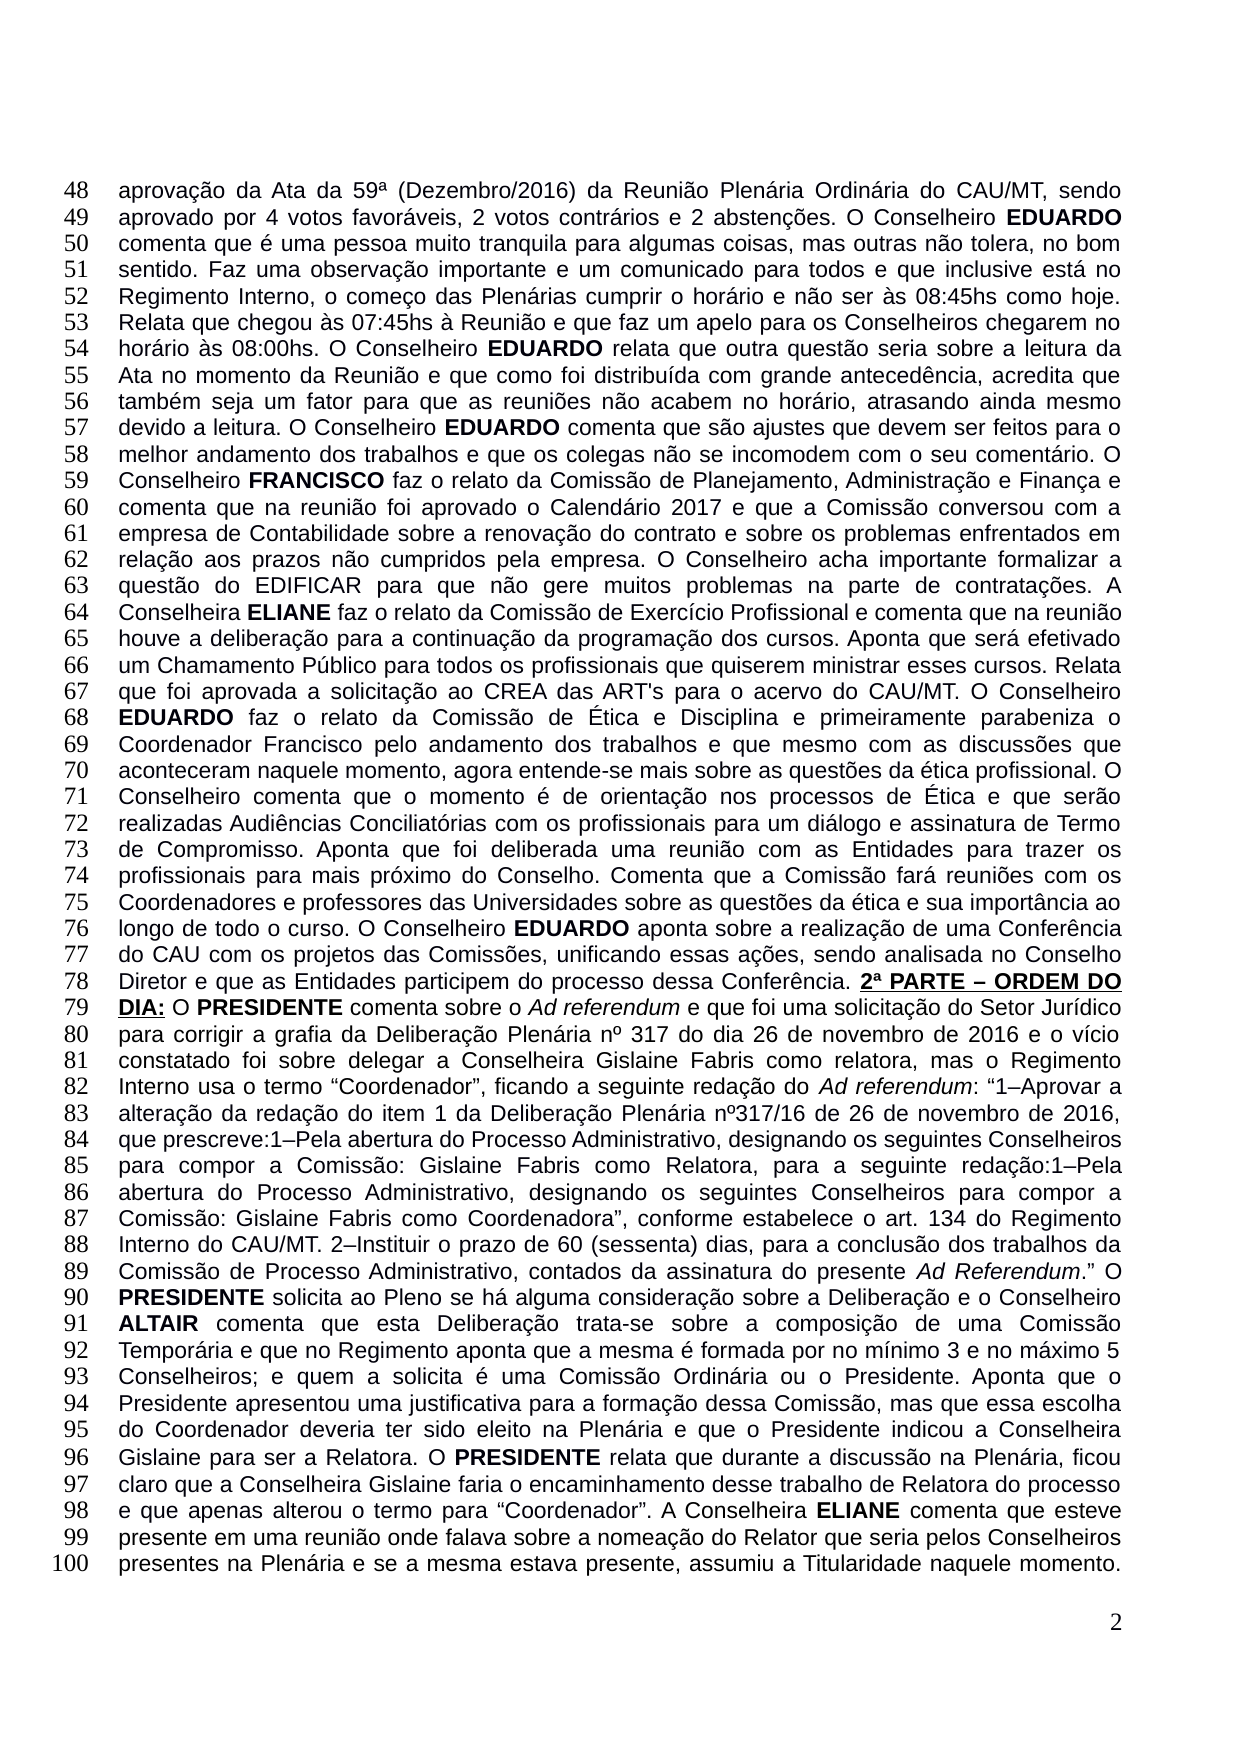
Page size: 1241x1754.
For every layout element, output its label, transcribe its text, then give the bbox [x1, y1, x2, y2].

text aprovação da Ata da 59ª (Dezembro/2016) da Reunião Plenária Ordinária do CAU/MT, sendo aprovado por 4 votos favoráveis, 2 votos contrários e 2 abstenções. O Conselheiro EDUARDO comenta que é uma pessoa muito tranquila para algumas coisas, mas outras não tolera, no bom sentido. Faz uma observação importante e um comunicado para todos e que inclusive está no Regimento Interno, o começo das Plenárias cumprir o horário e não ser às 08:45hs como hoje. Relata que chegou às 07:45hs à Reunião e que faz um apelo para os Conselheiros chegarem no horário às 08:00hs. O Conselheiro EDUARDO relata que outra questão seria sobre a leitura da Ata no momento da Reunião e que como foi distribuída com grande antecedência, acredita que também seja um fator para que as reuniões não acabem no horário, atrasando ainda mesmo devido a leitura. O Conselheiro EDUARDO comenta que são ajustes que devem ser feitos para o melhor andamento dos trabalhos e que os colegas não se incomodem com o seu comentário. O Conselheiro FRANCISCO faz o relato da Comissão de Planejamento, Administração e Finança e comenta que na reunião foi aprovado o Calendário 2017 e que a Comissão conversou com a empresa de Contabilidade sobre a renovação do contrato e sobre os problemas enfrentados em relação aos prazos não cumpridos pela empresa. O Conselheiro acha importante formalizar a questão do EDIFICAR para que não gere muitos problemas na parte de contratações. A Conselheira ELIANE faz o relato da Comissão de Exercício Profissional e comenta que na reunião houve a deliberação para a continuação da programação dos cursos. Aponta que será efetivado um Chamamento Público para todos os profissionais que quiserem ministrar esses cursos. Relata que foi aprovada a solicitação ao CREA das ART's para o acervo do CAU/MT. O Conselheiro EDUARDO faz o relato da Comissão de Ética e Disciplina e primeiramente parabeniza o Coordenador Francisco pelo andamento dos trabalhos e que mesmo com as discussões que aconteceram naquele momento, agora entende-se mais sobre as questões da ética profissional. O Conselheiro comenta que o momento é de orientação nos processos de Ética e que serão realizadas Audiências Conciliatórias com os profissionais para um diálogo e assinatura de Termo de Compromisso. Aponta que foi deliberada uma reunião com as Entidades para trazer os profissionais para mais próximo do Conselho. Comenta que a Comissão fará reuniões com os Coordenadores e professores das Universidades sobre as questões da ética e sua importância ao longo de todo o curso. O Conselheiro EDUARDO aponta sobre a realização de uma Conferência do CAU com os projetos das Comissões, unificando essas ações, sendo analisada no Conselho Diretor e que as Entidades participem do processo dessa Conferência. 2ª PARTE – ORDEM DO DIA: O PRESIDENTE comenta sobre o Ad referendum e que foi uma solicitação do Setor Jurídico para corrigir a grafia da Deliberação Plenária nº 317 do dia 26 de novembro de 2016 e o vício constatado foi sobre delegar a Conselheira Gislaine Fabris como relatora, mas o Regimento Interno usa o termo “Coordenador”, ficando a seguinte redação do Ad referendum: “1–Aprovar a alteração da redação do item 1 da Deliberação Plenária nº317/16 de 26 de novembro de 2016, que prescreve:1–Pela abertura do Processo Administrativo, designando os seguintes Conselheiros para compor a Comissão: Gislaine Fabris como Relatora, para a seguinte redação:1–Pela abertura do Processo Administrativo, designando os seguintes Conselheiros para compor a Comissão: Gislaine Fabris como Coordenadora”, conforme estabelece o art. 134 do Regimento Interno do CAU/MT. 2–Instituir o prazo de 60 (sessenta) dias, para a conclusão dos trabalhos da Comissão de Processo Administrativo, contados da assinatura do presente Ad Referendum.” O PRESIDENTE solicita ao Pleno se há alguma consideração sobre a Deliberação e o Conselheiro ALTAIR comenta que esta Deliberação trata-se sobre a composição de uma Comissão Temporária e que no Regimento aponta que a mesma é formada por no mínimo 3 e no máximo 5 Conselheiros; e quem a solicita é uma Comissão Ordinária ou o Presidente. Aponta que o Presidente apresentou uma justificativa para a formação dessa Comissão, mas que essa escolha do Coordenador deveria ter sido eleito na Plenária e que o Presidente indicou a Conselheira Gislaine para ser a Relatora. O PRESIDENTE relata que durante a discussão na Plenária, ficou claro que a Conselheira Gislaine faria o encaminhamento desse trabalho de Relatora do processo e que apenas alterou o termo para “Coordenador”. A Conselheira ELIANE comenta que esteve presente em uma reunião onde falava sobre a nomeação do Relator que seria pelos Conselheiros presentes na Plenária e se a mesma estava presente, assumiu a Titularidade naquele momento. [118, 177, 1122, 1576]
